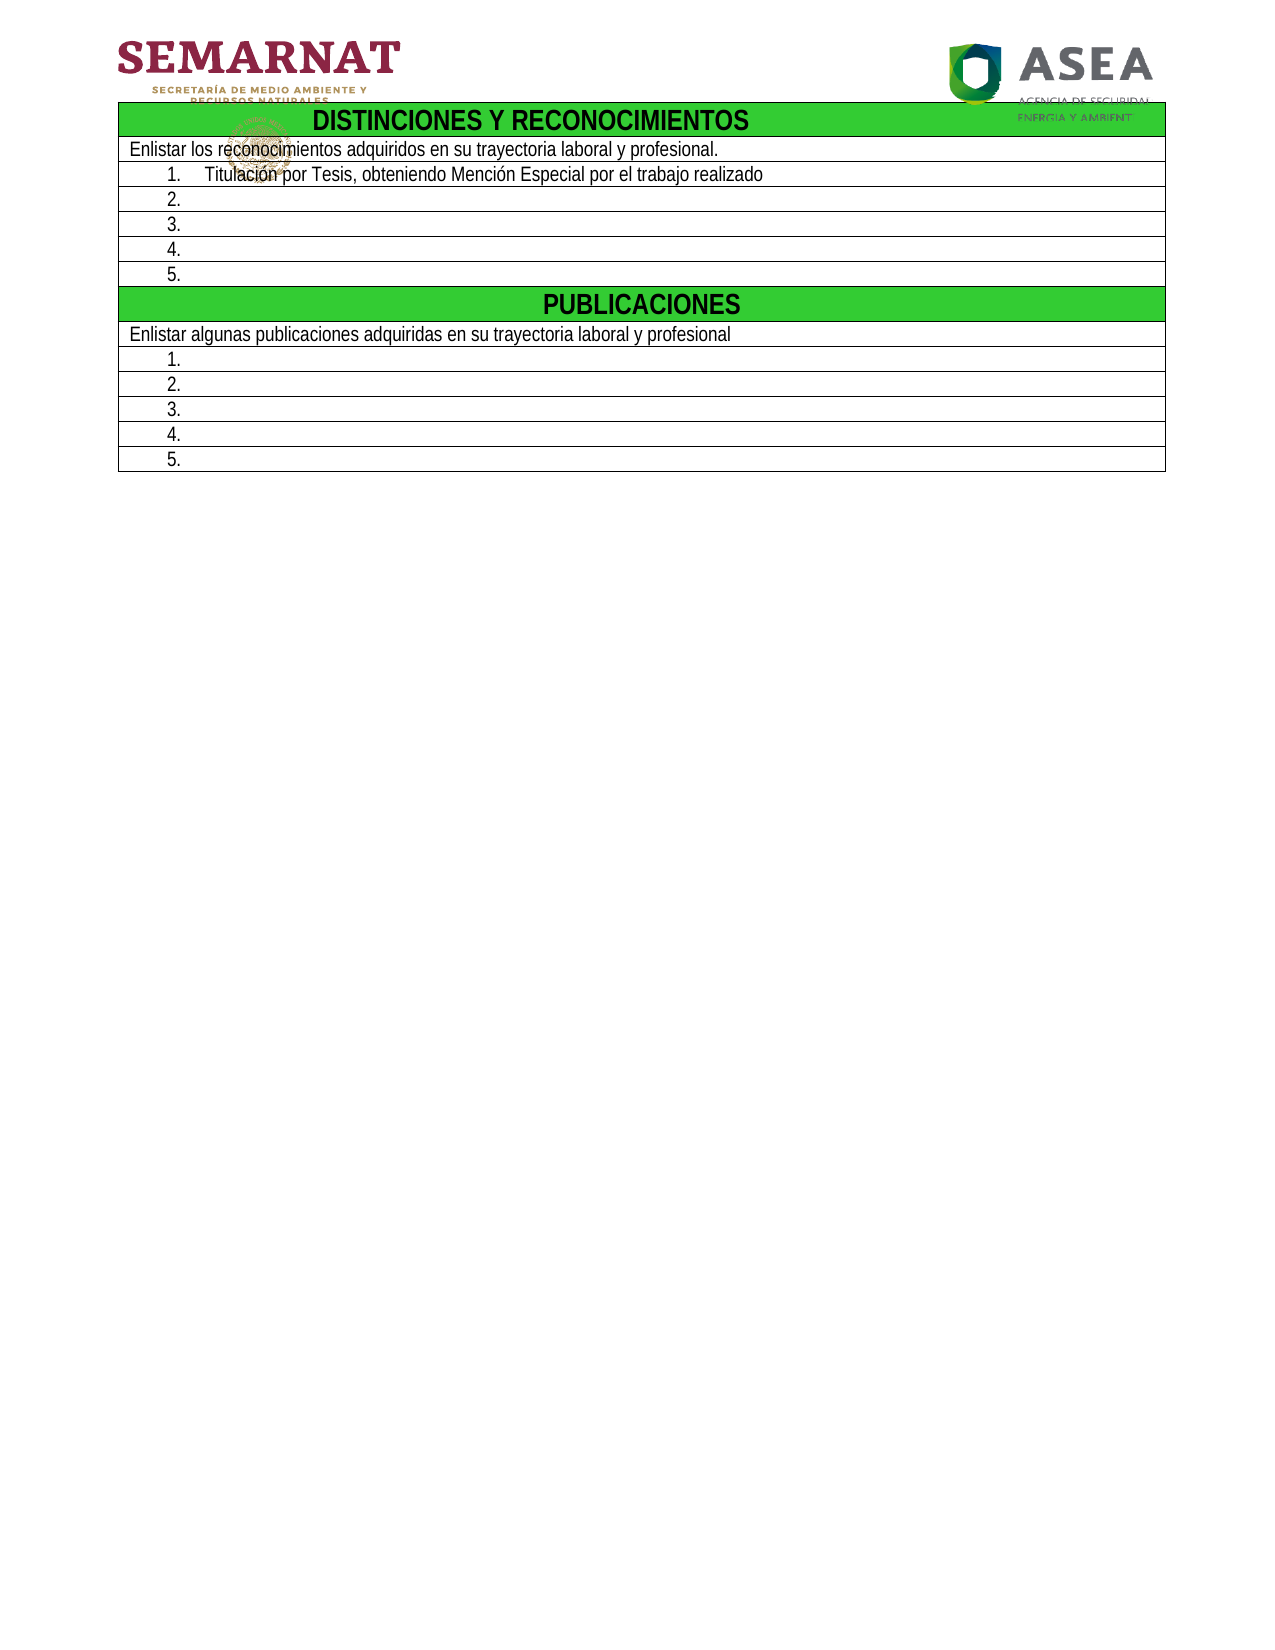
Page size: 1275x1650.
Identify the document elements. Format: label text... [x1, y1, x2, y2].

table_cell [119, 212, 1165, 236]
table_cell [119, 372, 1165, 396]
table_cell Enlistar los reconocimientos adquiridos en su trayectoria laboral y profesional. [289, 137, 1165, 161]
table_cell Enlistar los reconocimientos adquiridos en su trayectoria laboral y profesional. [119, 137, 230, 161]
table_cell [119, 422, 1165, 446]
table_cell [119, 347, 1165, 371]
table_cell PUBLICACIONES [119, 287, 1165, 321]
table_cell [119, 237, 1165, 261]
table_cell Enlistar algunas publicaciones adquiridas en su trayectoria laboral y profesional [119, 322, 1165, 346]
table_cell [119, 447, 1165, 471]
table_cell [119, 397, 1165, 421]
table_cell [119, 187, 1165, 211]
table_cell Titulación por Tesis, obteniendo Mención Especial por el trabajo realizado [119, 162, 1165, 186]
table_cell [119, 262, 1165, 286]
table_cell DISTINCIONES Y RECONOCIMIENTOS [119, 103, 1165, 136]
